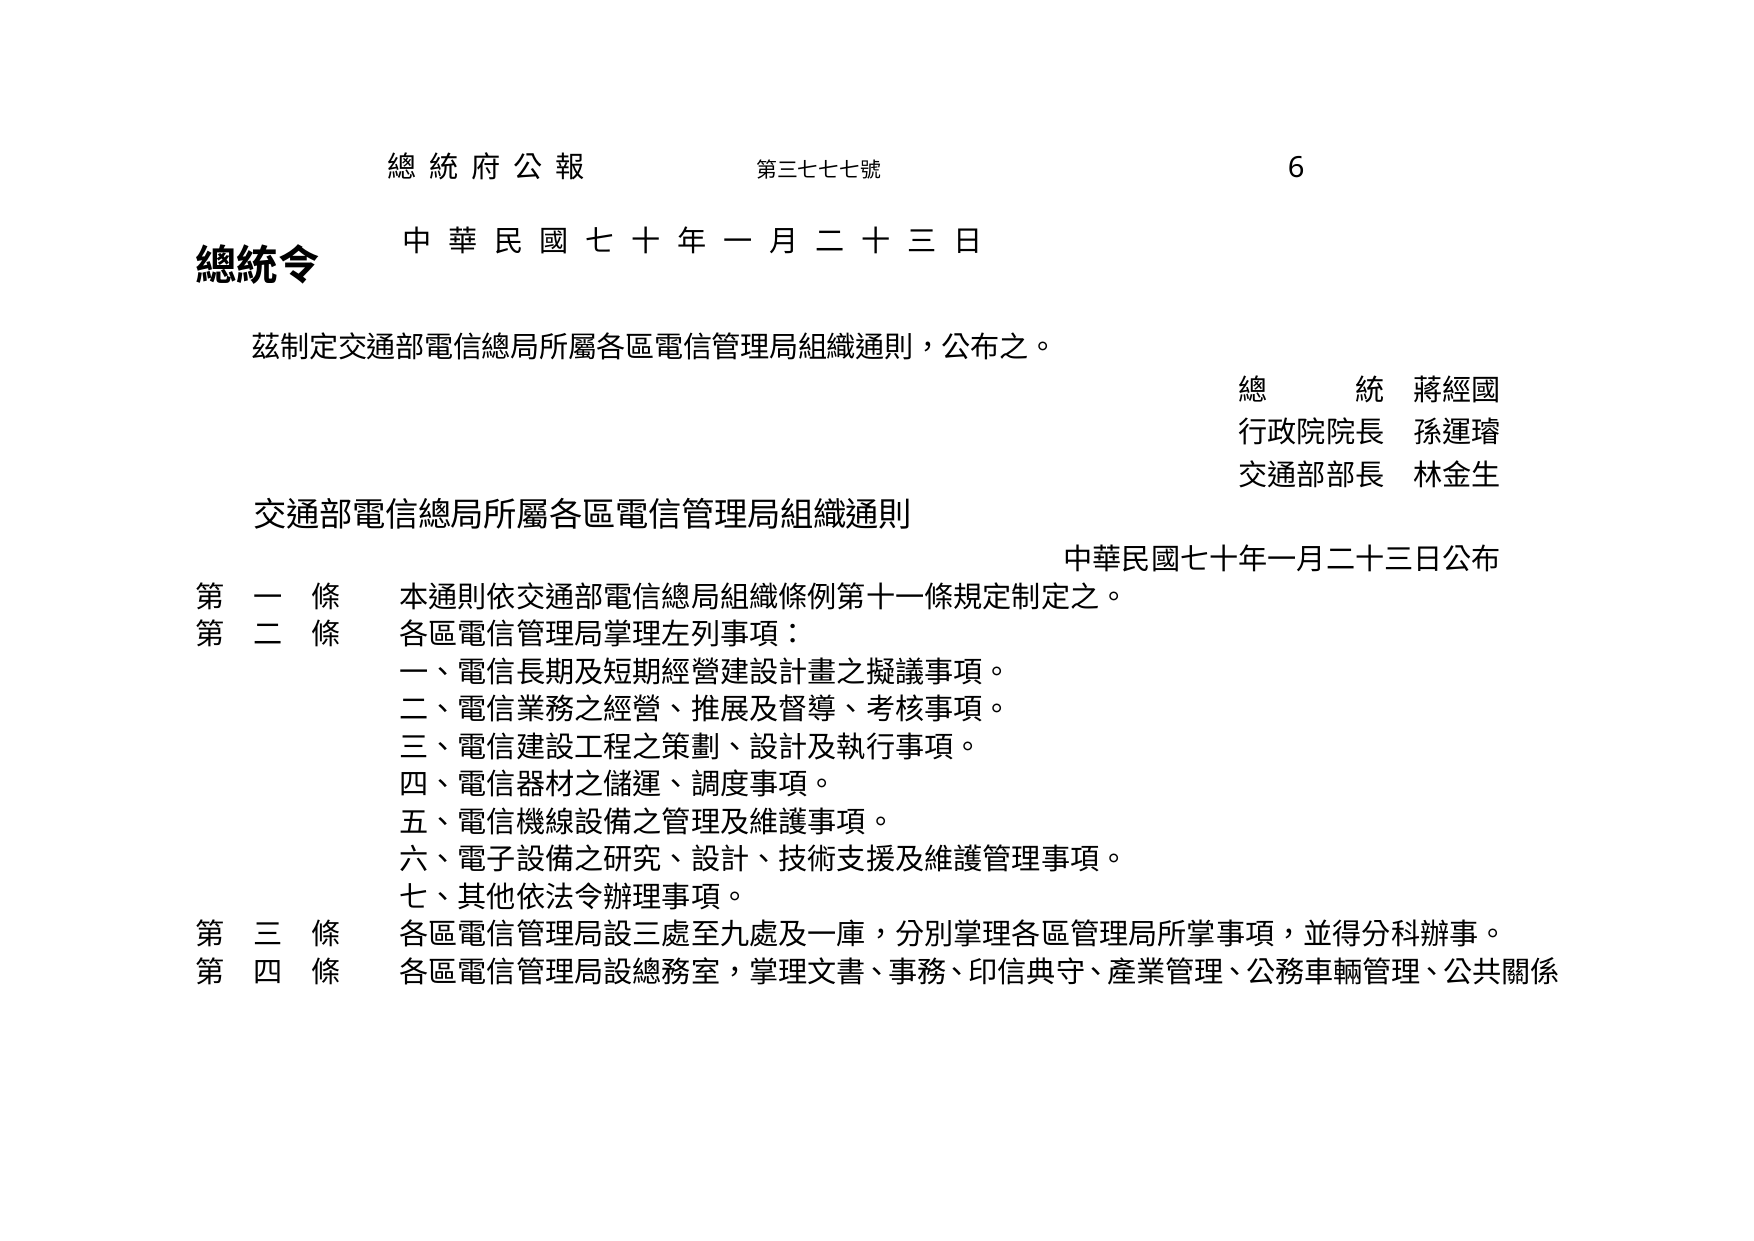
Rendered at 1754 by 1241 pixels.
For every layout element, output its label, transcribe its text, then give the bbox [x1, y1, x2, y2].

text 茲制定交通部電信總局所屬各區電信管理局組織通則，公布之。 [195, 328, 1559, 365]
text 二、電信業務之經營、推展及督導、考核事項。 [399, 689, 1559, 727]
text 第 四 條 各區電信管理局設總務室，掌理文書、事務、印信典守、產業管理、公務車輛管理、公共關係 [195, 952, 1559, 989]
text 行政院院長 孫運璿 [195, 413, 1501, 450]
text 一、電信長期及短期經營建設計畫之擬議事項。 [399, 652, 1559, 689]
text 第 二 條 各區電信管理局掌理左列事項： [195, 614, 1559, 652]
text 第 一 條 本通則依交通部電信總局組織條例第十一條規定制定之。 [195, 577, 1559, 614]
text 總 統 蔣經國 [195, 370, 1501, 408]
text 六、電子設備之研究、設計、技術支援及維護管理事項。 [399, 839, 1559, 877]
table_header 中華民國七十年一月二十三日 [399, 222, 986, 328]
text 中華民國七十年一月二十三日公布 [195, 539, 1501, 577]
table_header 總統令 [192, 222, 399, 328]
text 交通部電信總局所屬各區電信管理局組織通則 [253, 493, 1559, 534]
text 第 三 條 各區電信管理局設三處至九處及一庫，分別掌理各區管理局所掌事項，並得分科辦事。 [195, 914, 1559, 952]
text 三、電信建設工程之策劃、設計及執行事項。 [399, 727, 1559, 764]
text 交通部部長 林金生 [195, 455, 1501, 493]
text 五、電信機線設備之管理及維護事項。 [399, 802, 1559, 839]
text 四、電信器材之儲運、調度事項。 [399, 764, 1559, 802]
text 七、其他依法令辦理事項。 [399, 877, 1559, 914]
